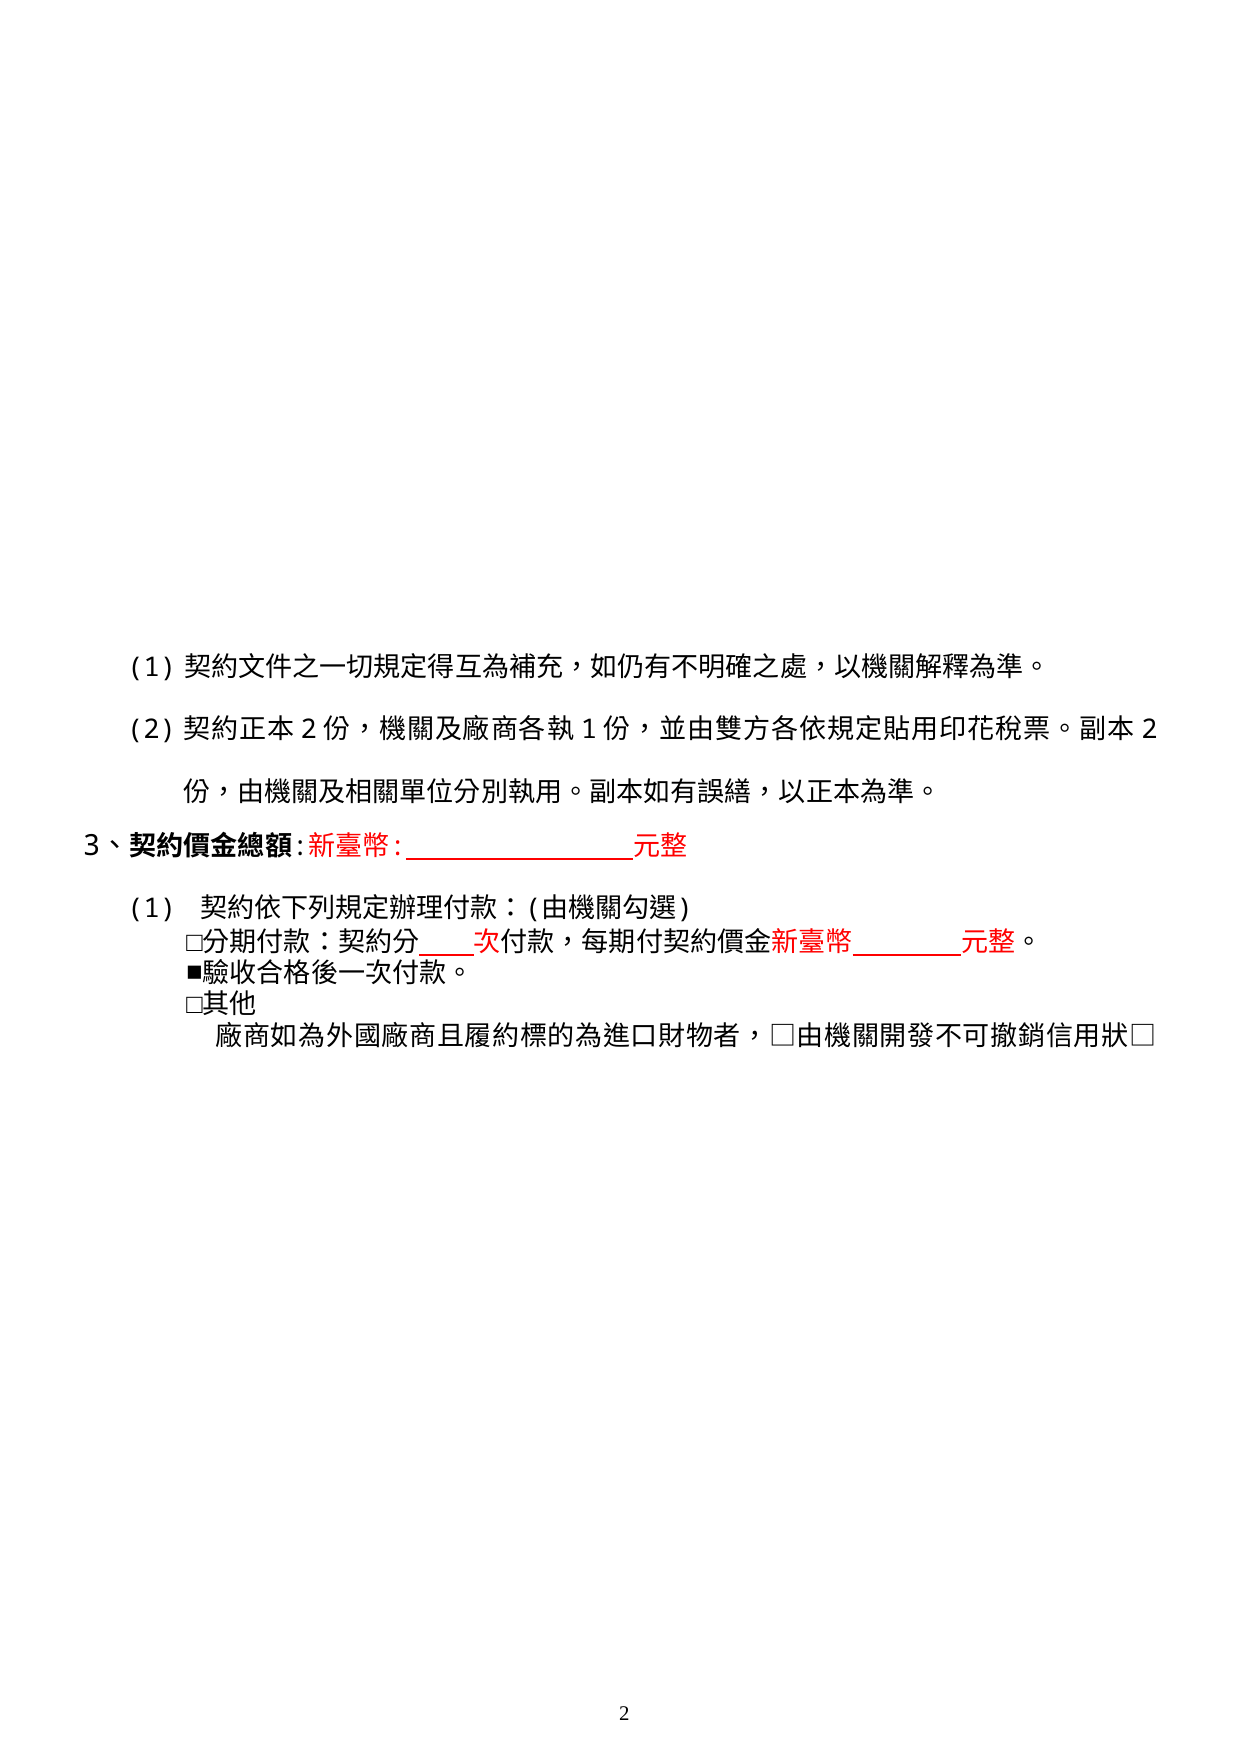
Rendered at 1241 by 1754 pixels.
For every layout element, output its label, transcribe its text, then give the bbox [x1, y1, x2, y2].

list 契約文件之一切規定得互為補充，如仍有不明確之處，以機關解釋為準。 [127, 623, 1157, 685]
text 廠商如為外國廠商且履約標的為進口財物者，□由機關開發不可撤銷信用狀□由機關於驗收合格後電匯付款，廠商應負擔結匯、報關提貨、倉租等相關費用，另由機關依規定辦理申請免稅事宜。 [215, 1020, 1157, 1051]
list 契約依下列規定辦理付款：(由機關勾選) [127, 864, 1157, 926]
text □其他 [162, 989, 1157, 1020]
text ■驗收合格後一次付款。 [162, 958, 1157, 989]
list 契約正本2份，機關及廠商各執1份，並由雙方各依規定貼用印花稅票。副本2份，由機關及相關單位分別執用。副本如有誤繕，以正本為準。 [127, 685, 1157, 810]
text □分期付款：契約分 次付款，每期付契約價金新臺幣 元整。 [162, 926, 1157, 958]
list 契約價金總額:新臺幣: 元整 [83, 822, 1157, 864]
